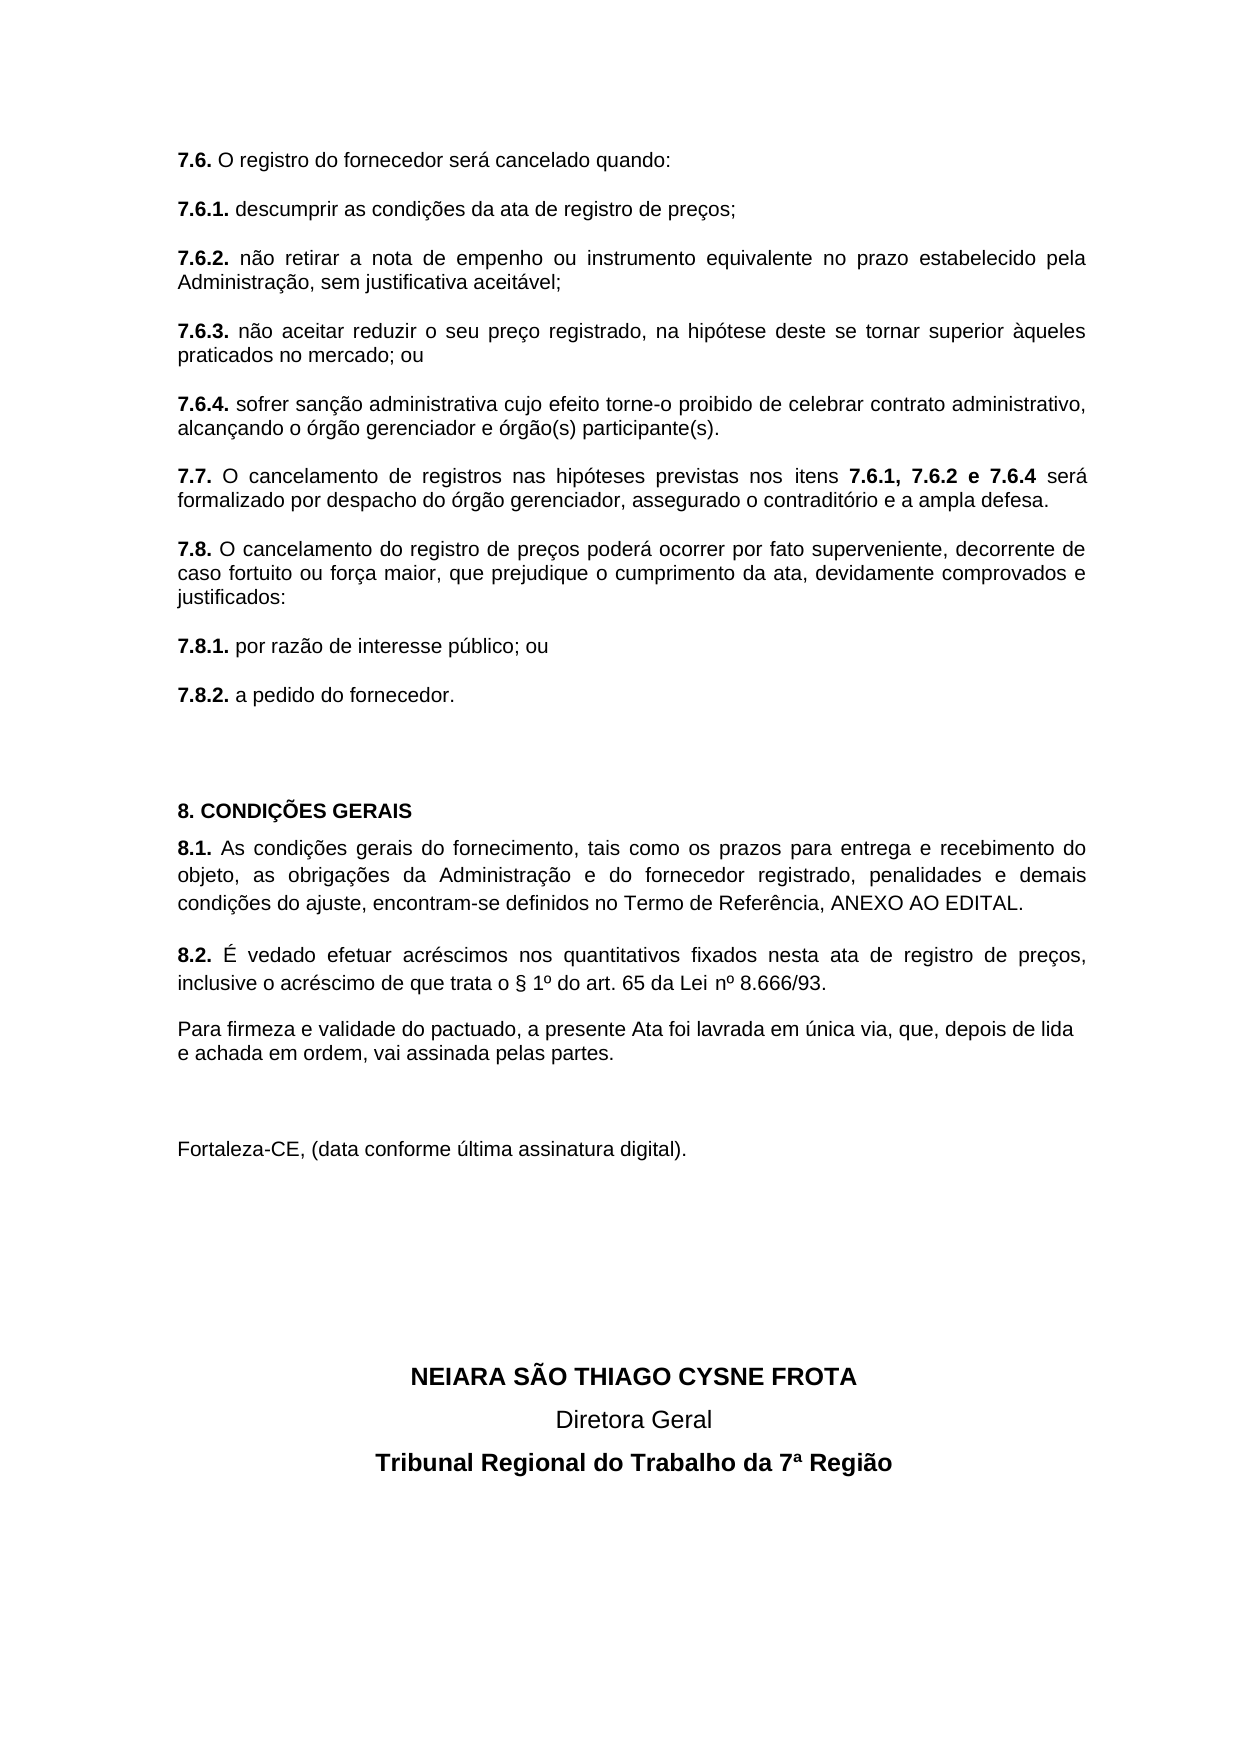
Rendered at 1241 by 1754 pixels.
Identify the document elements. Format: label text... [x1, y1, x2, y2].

text 7.6.3. não aceitar reduzir o seu preço registrado, na hipótese deste se tornar superior àqueles praticados no mercado; ou [177, 318, 1087, 366]
text 7.7. O cancelamento de registros nas hipóteses previstas nos itens 7.6.1, 7.6.2 e 7.6.4 será formalizado por despacho do órgão gerenciador, assegurado o contraditório e a ampla defesa. [177, 464, 1087, 512]
text 7.6.4. sofrer sanção administrativa cujo efeito torne-o proibido de celebrar contrato administrativo, alcançando o órgão gerenciador e órgão(s) participante(s). [177, 391, 1087, 439]
text 7.6.1. descumprir as condições da ata de registro de preços; [177, 197, 1087, 221]
text NEIARA SÃO THIAGO CYSNE FROTA [177, 1362, 1091, 1390]
text 7.8.2. a pedido do fornecedor. [177, 683, 1087, 707]
text 7.8.1. por razão de interesse público; ou [177, 634, 1087, 658]
text 8.1. As condições gerais do fornecimento, tais como os prazos para entrega e recebimento do objeto, as obrigações da Administração e do fornecedor registrado, penalidades e demais condições do ajuste, encontram-se definidos no Termo de Referência, ANEXO AO EDITAL. [177, 835, 1087, 914]
text Tribunal Regional do Trabalho da 7ª Região [177, 1448, 1091, 1477]
text Diretora Geral [177, 1405, 1091, 1433]
subtitle Fortaleza-CE, (data conforme última assinatura digital). [177, 1136, 1091, 1160]
text 7.8. O cancelamento do registro de preços poderá ocorrer por fato superveniente, decorrente de caso fortuito ou força maior, que prejudique o cumprimento da ata, devidamente comprovados e justificados: [177, 537, 1087, 609]
text Para firmeza e validade do pactuado, a presente Ata foi lavrada em única via, que, depois de lida e achada em ordem, vai assinada pelas partes. [177, 1017, 1087, 1064]
text 7.6. O registro do fornecedor será cancelado quando: [177, 148, 1087, 172]
text 8. CONDIÇÕES GERAIS [177, 799, 1087, 823]
text 8.2. É vedado efetuar acréscimos nos quantitativos fixados nesta ata de registro de preços, inclusive o acréscimo de que trata o § 1º do art. 65 da Lei nº 8.666/93. [177, 943, 1087, 1000]
text 7.6.2. não retirar a nota de empenho ou instrumento equivalente no prazo estabelecido pela Administração, sem justificativa aceitável; [177, 246, 1087, 293]
